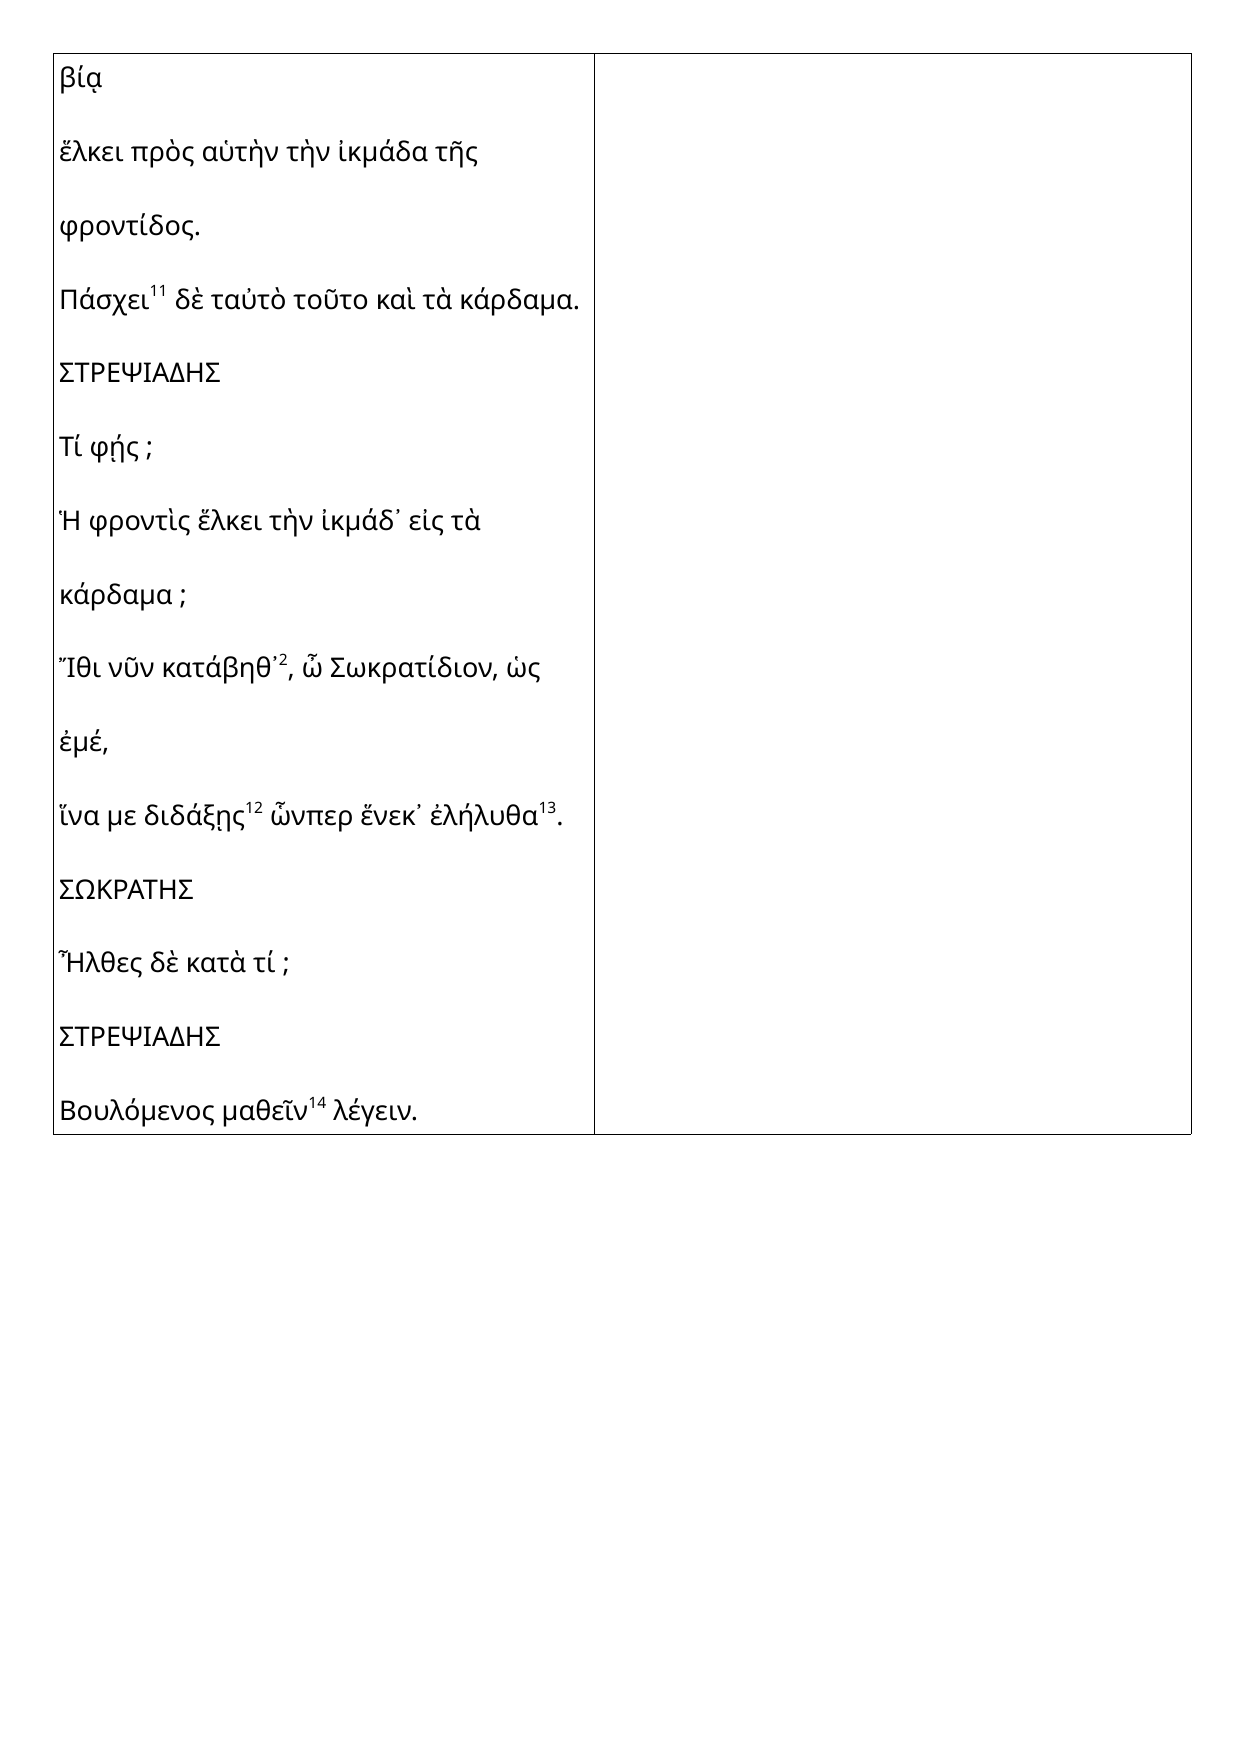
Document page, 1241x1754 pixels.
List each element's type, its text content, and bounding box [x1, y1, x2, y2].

table_header βίᾳ ἕλκει πρὸς αὑτὴν τὴν ἰκμάδα τῆς φροντίδος. Πάσχει11 δὲ ταὐτὸ τοῦτο καὶ τὰ κάρδαμα. ΣΤΡΕΨΙΑΔΗΣ Τί φῄς ; Ἡ φροντὶς ἕλκει τὴν ἰκμάδ᾿ εἰς τὰ κάρδαμα ; Ἴθι νῦν κατάβηθ᾿2, ὦ Σωκρατίδιον, ὡς ἐμέ, ἵνα με διδάξῃς12 ὧνπερ ἕνεκ᾿ ἐλήλυθα13. ΣΩΚΡΑΤΗΣ Ἦλθες δὲ κατὰ τί ; ΣΤΡΕΨΙΑΔΗΣ Βουλόμενος μαθεῖν14 λέγειν. [54, 54, 594, 1134]
table_header [595, 54, 1191, 1134]
